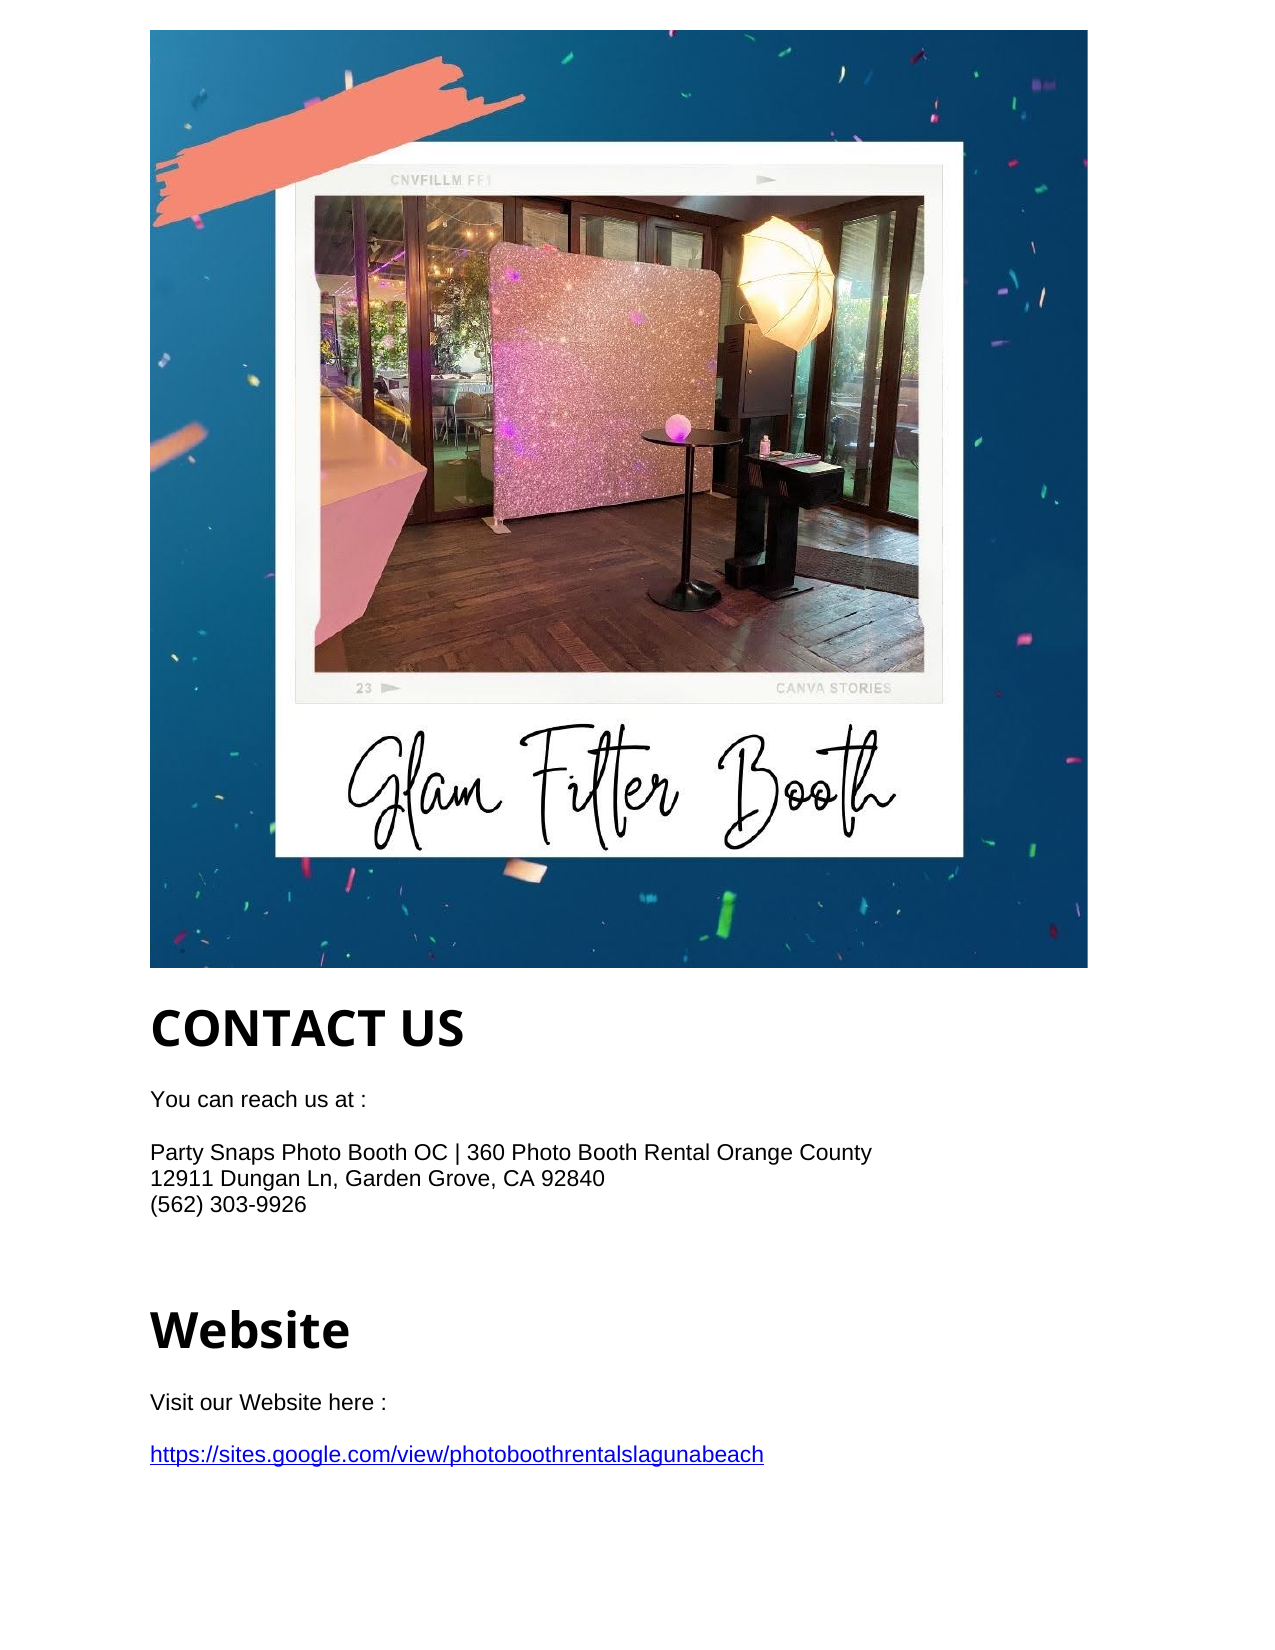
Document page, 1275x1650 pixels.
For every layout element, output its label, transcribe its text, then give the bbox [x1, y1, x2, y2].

picture [150, 30, 1088, 968]
text 12911 Dungan Ln, Garden Grove, CA 92840 [150, 1165, 1125, 1191]
text You can reach us at : [150, 1086, 1125, 1112]
text Party Snaps Photo Booth OC | 360 Photo Booth Rental Orange County [150, 1138, 1125, 1165]
text Visit our Website here : [150, 1388, 1125, 1415]
subtitle Website [150, 1295, 1125, 1363]
subtitle CONTACT US [150, 993, 1125, 1061]
text https://sites.google.com/view/photoboothrentalslagunabeach [150, 1441, 1125, 1467]
text (562) 303-9926 [150, 1191, 1125, 1218]
